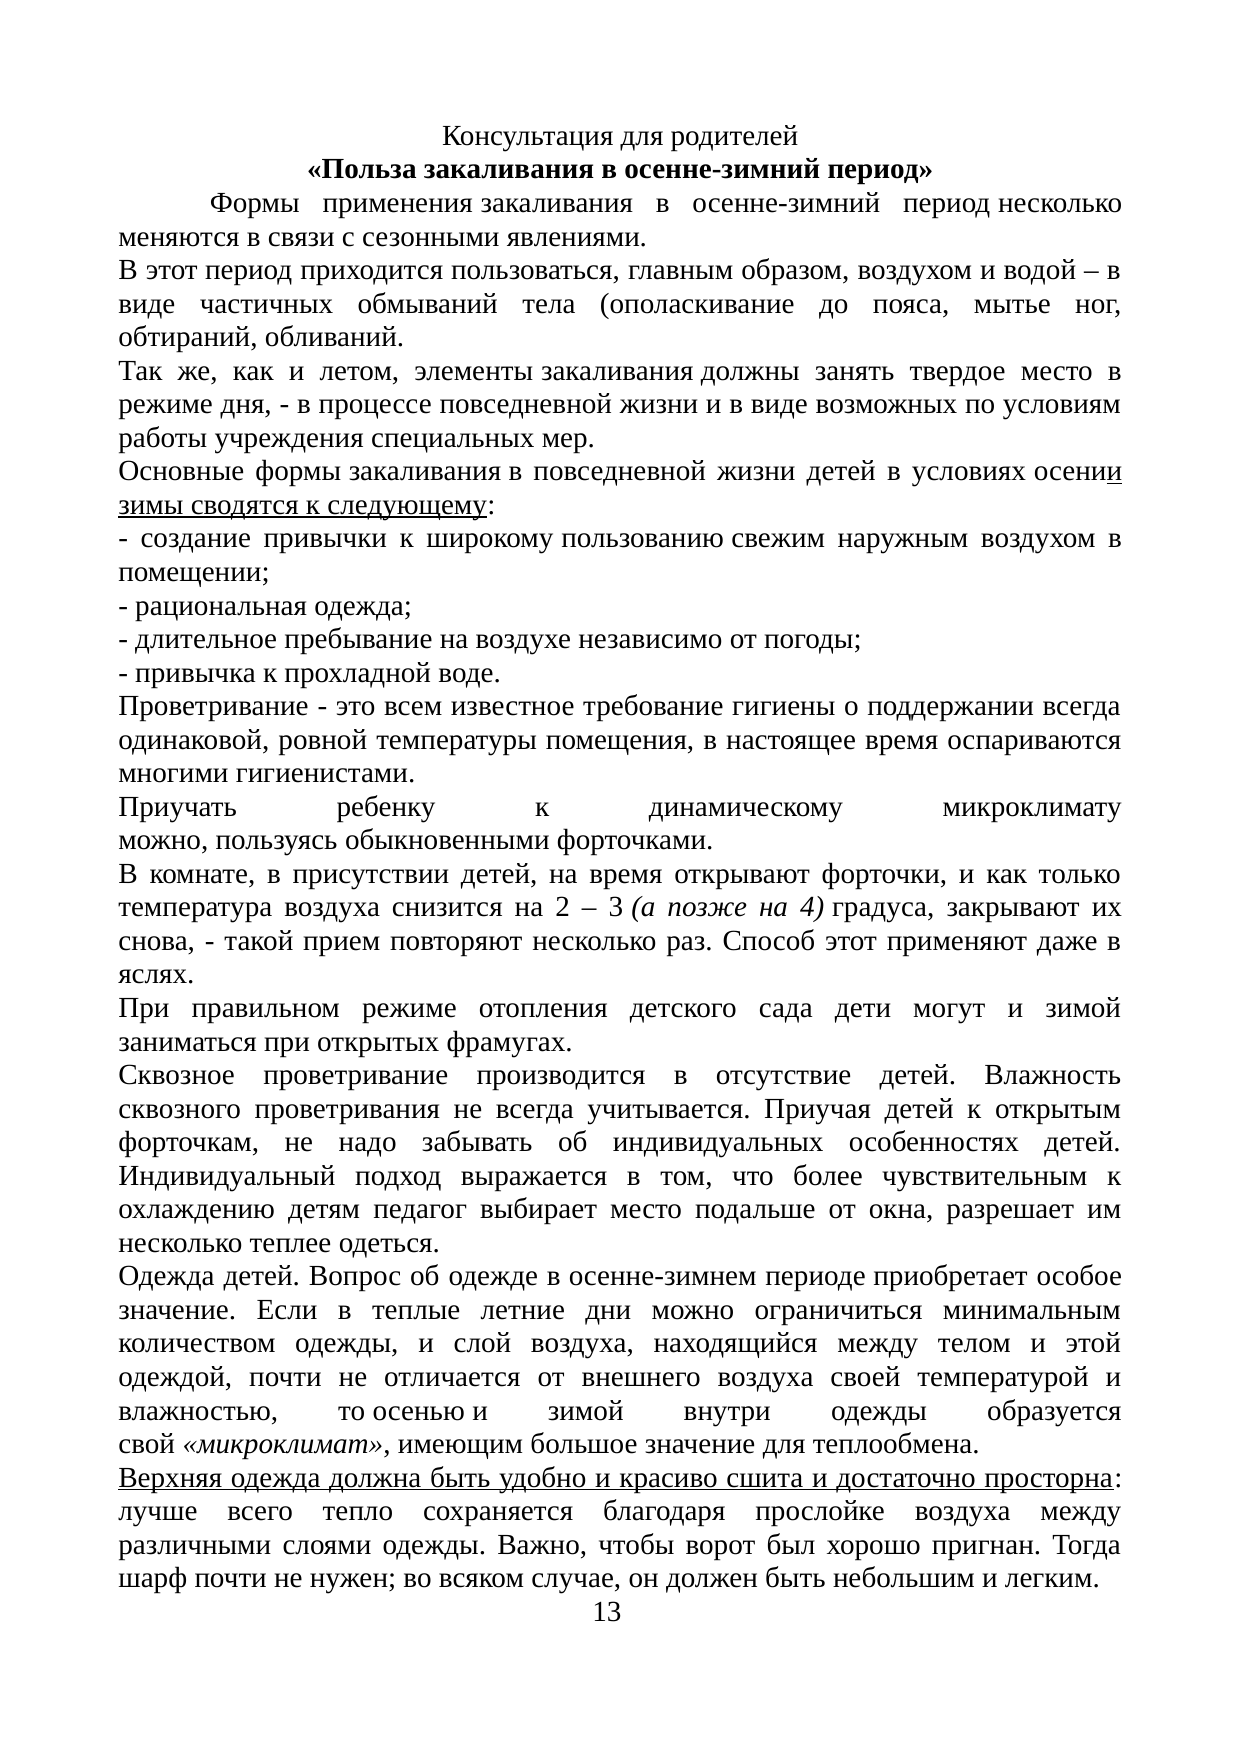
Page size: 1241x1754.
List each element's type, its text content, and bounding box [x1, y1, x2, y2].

text Основные формы закаливания в повседневной жизни детей в условиях осении зимы сводятся к следующему: [118, 453, 1122, 521]
text При правильном режиме отопления детского сада дети могут и зимой заниматься при открытых фрамугах. [118, 990, 1122, 1057]
text Консультация для родителей [118, 118, 1122, 152]
text В этот период приходится пользоваться, главным образом, воздухом и водой – в виде частичных обмываний тела (ополаскивание до пояса, мытье ног, обтираний, обливаний. [118, 252, 1122, 353]
text Верхняя одежда должна быть удобно и красиво сшита и достаточно просторна: лучше всего тепло сохраняется благодаря прослойке воздуха между различными слоями одежды. Важно, чтобы ворот был хорошо пригнан. Тогда шарф почти не нужен; во всяком случае, он должен быть небольшим и легким. [118, 1460, 1122, 1594]
text Проветривание - это всем известное требование гигиены о поддержании всегда одинаковой, ровной температуры помещения, в настоящее время оспариваются многими гигиенистами. [118, 688, 1122, 789]
text Так же, как и летом, элементы закаливания должны занять твердое место в режиме дня, - в процессе повседневной жизни и в виде возможных по условиям работы учреждения специальных мер. [118, 353, 1122, 453]
text - длительное пребывание на воздухе независимо от погоды; [118, 621, 1122, 655]
text Сквозное проветривание производится в отсутствие детей. Влажность сквозного проветривания не всегда учитывается. Приучая детей к открытым форточкам, не надо забывать об индивидуальных особенностях детей. Индивидуальный подход выражается в том, что более чувствительным к охлаждению детям педагог выбирает место подальше от окна, разрешает им несколько теплее одеться. [118, 1057, 1122, 1258]
text Одежда детей. Вопрос об одежде в осенне-зимнем периоде приобретает особое значение. Если в теплые летние дни можно ограничиться минимальным количеством одежды, и слой воздуха, находящийся между телом и этой одеждой, почти не отличается от внешнего воздуха своей температурой и влажностью, то осенью и зимой внутри одежды образуется свой «микроклимат», имеющим большое значение для теплообмена. [118, 1258, 1122, 1460]
text Приучать ребенку к динамическому микроклимату можно, пользуясь обыкновенными форточками. [118, 789, 1122, 856]
text «Польза закаливания в осенне-зимний период» [118, 152, 1122, 185]
text - создание привычки к широкому пользованию свежим наружным воздухом в помещении; [118, 521, 1122, 588]
text Формы применения закаливания в осенне-зимний период несколько меняются в связи с сезонными явлениями. [118, 185, 1122, 252]
text - привычка к прохладной воде. [118, 655, 1122, 688]
text 13 [118, 1594, 1122, 1627]
text В комнате, в присутствии детей, на время открывают форточки, и как только температура воздуха снизится на 2 – 3 (а позже на 4) градуса, закрывают их снова, - такой прием повторяют несколько раз. Способ этот применяют даже в яслях. [118, 856, 1122, 990]
text - рациональная одежда; [118, 588, 1122, 621]
